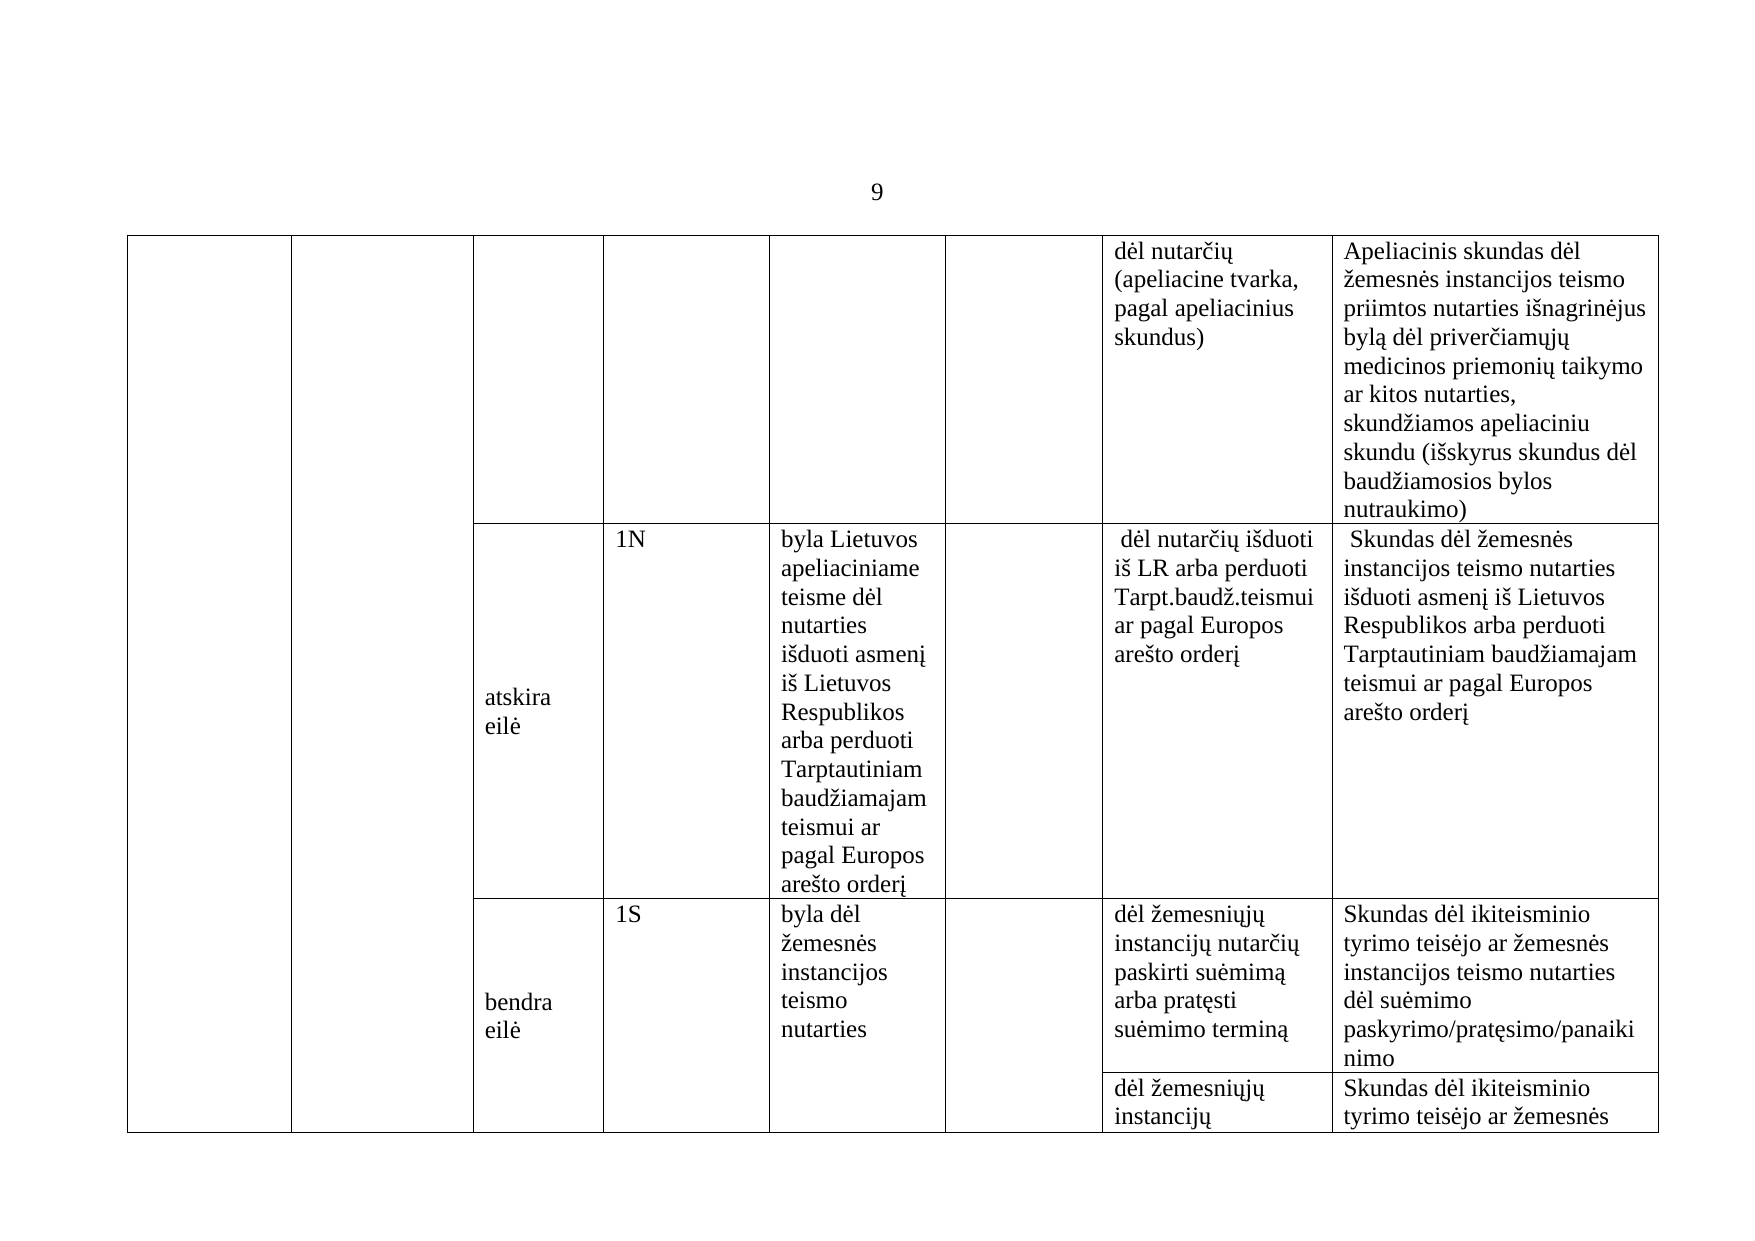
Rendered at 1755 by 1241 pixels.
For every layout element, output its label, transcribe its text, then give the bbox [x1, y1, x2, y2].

table_cell [946, 236, 1102, 523]
table_cell 1S [604, 899, 769, 1132]
table_cell [770, 236, 945, 523]
table_cell Skundas dėl žemesnės instancijos teismo nutarties išduoti asmenį iš Lietuvos Respublikos arba perduoti Tarptautiniam baudžiamajam teismui ar pagal Europos arešto orderį [1333, 524, 1658, 898]
table_cell Skundas dėl ikiteisminio tyrimo teisėjo ar žemesnės [1333, 1073, 1658, 1132]
table_cell Skundas dėl ikiteisminio tyrimo teisėjo ar žemesnės instancijos teismo nutarties dėl suėmimo paskyrimo/pratęsimo/panaikinimo [1333, 899, 1658, 1072]
table_cell bendra eilė [474, 899, 603, 1132]
table_cell dėl žemesniųjų instancijų nutarčių paskirti suėmimą arba pratęsti suėmimo terminą [1103, 899, 1332, 1072]
table_cell [292, 236, 473, 1132]
table_cell Apeliacinis skundas dėl žemesnės instancijos teismo priimtos nutarties išnagrinėjus bylą dėl priverčiamųjų medicinos priemonių taikymo ar kitos nutarties, skundžiamos apeliaciniu skundu (išskyrus skundus dėl baudžiamosios bylos nutraukimo) [1333, 236, 1658, 523]
table_cell [128, 236, 291, 1132]
table_cell byla Lietuvos apeliaciniame teisme dėl nutarties išduoti asmenį iš Lietuvos Respublikos arba perduoti Tarptautiniam baudžiamajam teismui ar pagal Europos arešto orderį [770, 524, 945, 898]
table_cell dėl nutarčių išduoti iš LR arba perduoti Tarpt.baudž.teismui ar pagal Europos arešto orderį [1103, 524, 1332, 898]
table_cell [946, 899, 1102, 1132]
table_cell dėl nutarčių (apeliacine tvarka, pagal apeliacinius skundus) [1103, 236, 1332, 523]
table_cell [604, 236, 769, 523]
table_cell 1N [604, 524, 769, 898]
table_cell dėl žemesniųjų instancijų [1103, 1073, 1332, 1132]
table_cell [946, 524, 1102, 898]
table_cell atskira eilė [474, 524, 603, 898]
table_cell byla dėl žemesnės instancijos teismo nutarties [770, 899, 945, 1132]
table_cell [474, 236, 603, 523]
